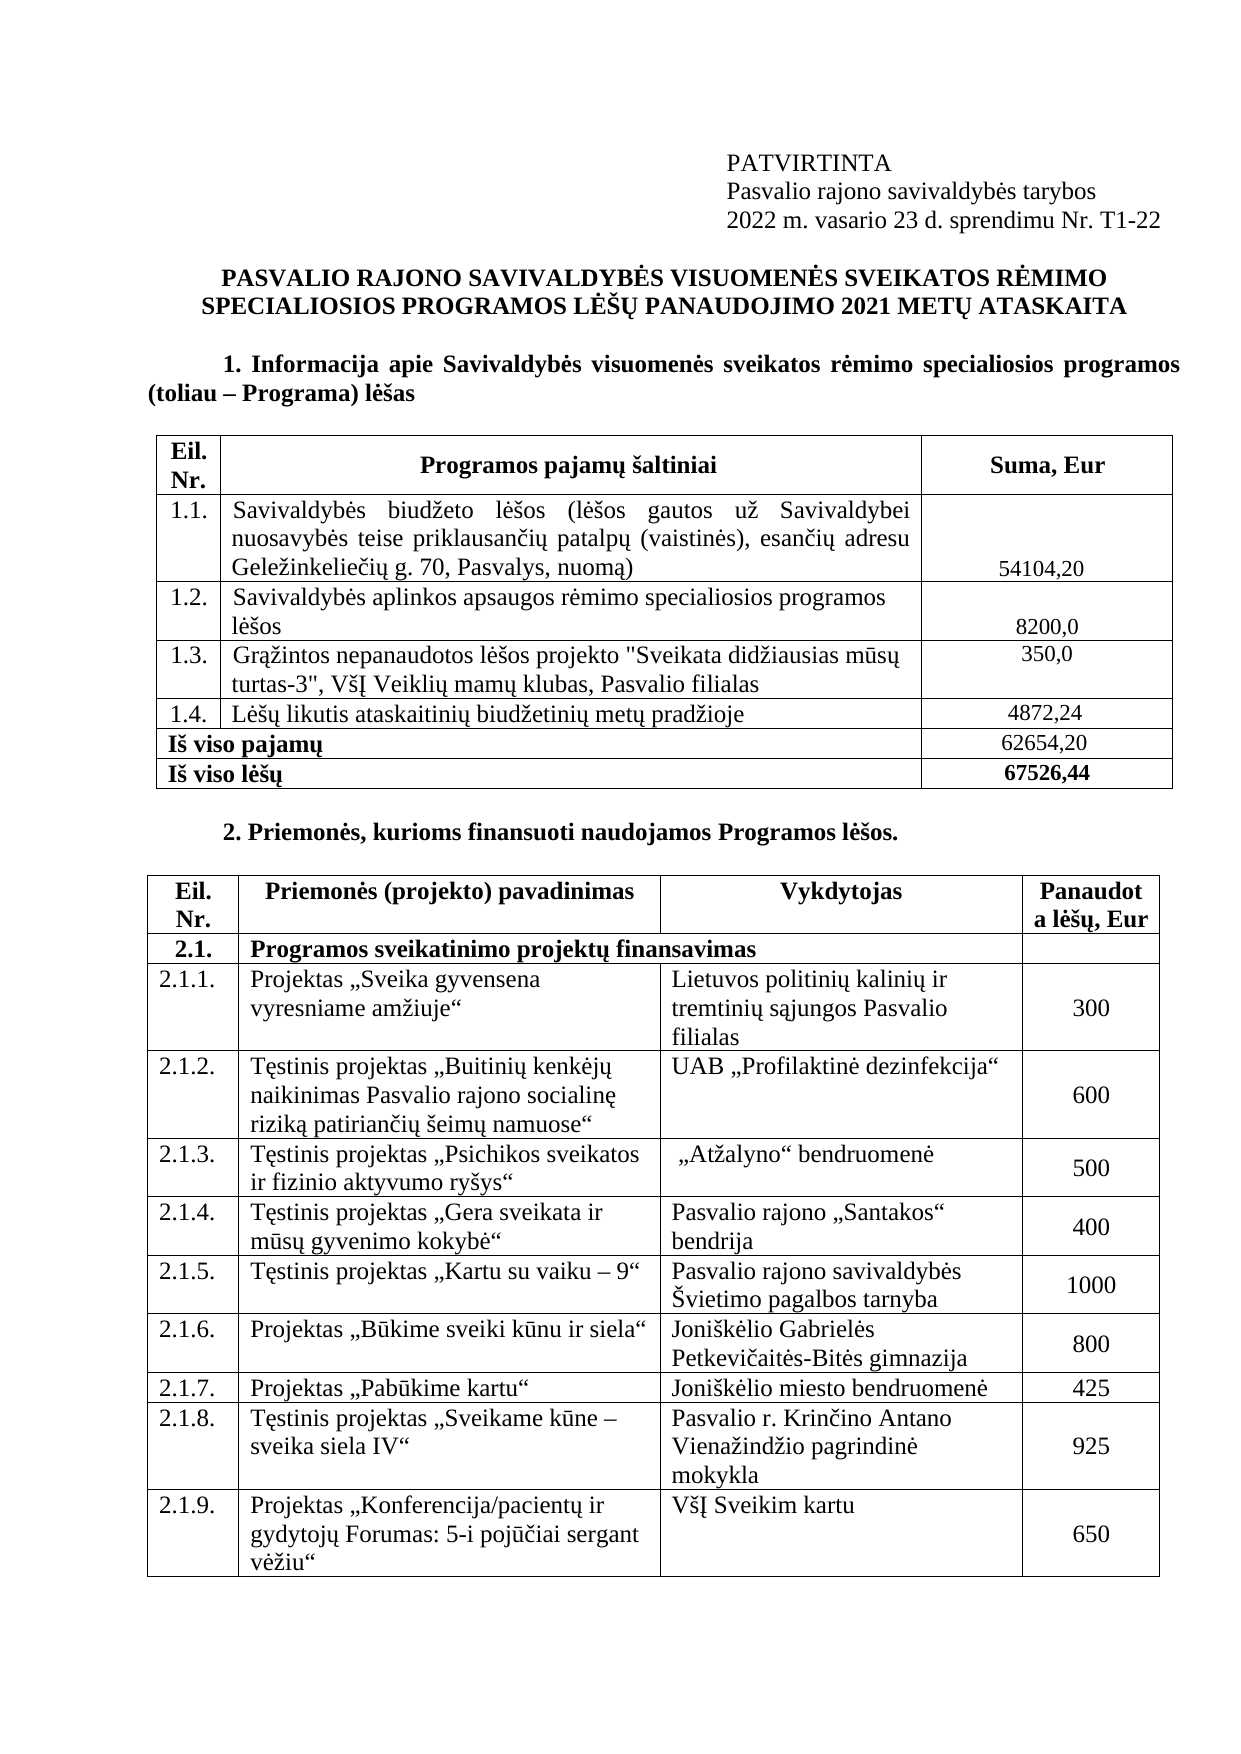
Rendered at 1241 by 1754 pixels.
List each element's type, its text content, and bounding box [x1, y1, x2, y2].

table_cell Lėšų likutis ataskaitinių biudžetinių metų pradžioje [221, 699, 921, 728]
text Pasvalio rajono savivaldybės tarybos [688, 176, 1181, 205]
text PASVALIO RAJONO SAVIVALDYBĖS VISUOMENĖS SVEIKATOS RĖMIMO SPECIALIOSIOS PROGRAMOS LĖŠŲ PANAUDOJIMO 2021 METŲ ATASKAITA [148, 263, 1181, 320]
table_cell Grąžintos nepanaudotos lėšos projekto "Sveikata didžiausias mūsų turtas-3", VšĮ Veiklių mamų klubas, Pasvalio filialas [221, 641, 921, 698]
table_cell Pasvalio rajono savivaldybės Švietimo pagalbos tarnyba [661, 1256, 1022, 1313]
table_cell 8200,0 [922, 582, 1172, 639]
text 1. Informacija apie Savivaldybės visuomenės sveikatos rėmimo specialiosios programos (toliau – Programa) lėšas [148, 349, 1181, 406]
table_header Eil. Nr. [148, 876, 238, 933]
table_cell Pasvalio r. Krinčino Antano Vienažindžio pagrindinė mokykla [661, 1403, 1022, 1489]
table_cell 4872,24 [922, 699, 1172, 728]
table_header Suma, Eur [922, 436, 1172, 494]
table_cell Projektas „Konferencija/pacientų ir gydytojų Forumas: 5-i pojūčiai sergant vėžiu“ [239, 1490, 660, 1576]
table_cell Savivaldybės biudžeto lėšos (lėšos gautos už Savivaldybei nuosavybės teise priklausančių patalpų (vaistinės), esančių adresu Geležinkeliečių g. 70, Pasvalys, nuomą) [221, 495, 921, 581]
table_cell 2.1.3. [148, 1139, 238, 1196]
table_header Vykdytojas [661, 876, 1022, 933]
table_cell 1.4. [157, 699, 220, 728]
table_cell Iš viso pajamų [157, 729, 921, 758]
table_cell 2.1.5. [148, 1256, 238, 1313]
table_cell 500 [1023, 1139, 1159, 1196]
table_cell 2.1. [148, 934, 238, 963]
table_cell 2.1.9. [148, 1490, 238, 1576]
text PATVIRTINTA [613, 148, 1181, 176]
table_cell „Atžalyno“ bendruomenė [661, 1139, 1022, 1196]
table_header Panaudota lėšų, Eur [1023, 876, 1159, 933]
table_cell 600 [1023, 1051, 1159, 1138]
table_cell Tęstinis projektas „Buitinių kenkėjų naikinimas Pasvalio rajono socialinę riziką patiriančių šeimų namuose“ [239, 1051, 660, 1138]
table_cell Tęstinis projektas „Sveikame kūne – sveika siela IV“ [239, 1403, 660, 1489]
table_cell 425 [1023, 1373, 1159, 1402]
text 2. Priemonės, kurioms finansuoti naudojamos Programos lėšos. [148, 817, 1181, 846]
table_cell 800 [1023, 1314, 1159, 1372]
table_cell UAB „Profilaktinė dezinfekcija“ [661, 1051, 1022, 1138]
table_cell 2.1.6. [148, 1314, 238, 1372]
table_cell 1.2. [157, 582, 220, 639]
table_cell 1000 [1023, 1256, 1159, 1313]
table_cell 2.1.4. [148, 1197, 238, 1255]
table_cell 2.1.2. [148, 1051, 238, 1138]
table_cell Lietuvos politinių kalinių ir tremtinių sąjungos Pasvalio filialas [661, 964, 1022, 1050]
table_cell Savivaldybės aplinkos apsaugos rėmimo specialiosios programos lėšos [221, 582, 921, 639]
table_cell Joniškėlio Gabrielės Petkevičaitės-Bitės gimnazija [661, 1314, 1022, 1372]
table_cell 67526,44 [922, 759, 1172, 787]
table_cell 54104,20 [922, 495, 1172, 581]
table_cell Joniškėlio miesto bendruomenė [661, 1373, 1022, 1402]
table_header Eil. Nr. [157, 436, 220, 494]
table_cell 62654,20 [922, 729, 1172, 758]
table_cell Tęstinis projektas „Kartu su vaiku – 9“ [239, 1256, 660, 1313]
table_cell [1023, 934, 1159, 963]
table_cell Pasvalio rajono „Santakos“ bendrija [661, 1197, 1022, 1255]
table_cell 2.1.7. [148, 1373, 238, 1402]
table_cell 300 [1023, 964, 1159, 1050]
table_header Priemonės (projekto) pavadinimas [239, 876, 660, 933]
table_cell 925 [1023, 1403, 1159, 1489]
table_cell Projektas „Būkime sveiki kūnu ir siela“ [239, 1314, 660, 1372]
table_cell 2.1.8. [148, 1403, 238, 1489]
table_cell Tęstinis projektas „Psichikos sveikatos ir fizinio aktyvumo ryšys“ [239, 1139, 660, 1196]
table_cell Iš viso lėšų [157, 759, 921, 787]
table_cell 2.1.1. [148, 964, 238, 1050]
table_cell 1.1. [157, 495, 220, 581]
table_cell 1.3. [157, 641, 220, 698]
table_cell Tęstinis projektas „Gera sveikata ir mūsų gyvenimo kokybė“ [239, 1197, 660, 1255]
table_cell VšĮ Sveikim kartu [661, 1490, 1022, 1576]
table_cell Projektas „Sveika gyvensena vyresniame amžiuje“ [239, 964, 660, 1050]
table_cell 650 [1023, 1490, 1159, 1576]
table_cell Programos sveikatinimo projektų finansavimas [239, 934, 1022, 963]
table_cell Projektas „Pabūkime kartu“ [239, 1373, 660, 1402]
table_header Programos pajamų šaltiniai [221, 436, 921, 494]
text 2022 m. vasario 23 d. sprendimu Nr. T1-22 [688, 205, 1181, 234]
table_cell 350,0 [922, 641, 1172, 698]
table_cell 400 [1023, 1197, 1159, 1255]
